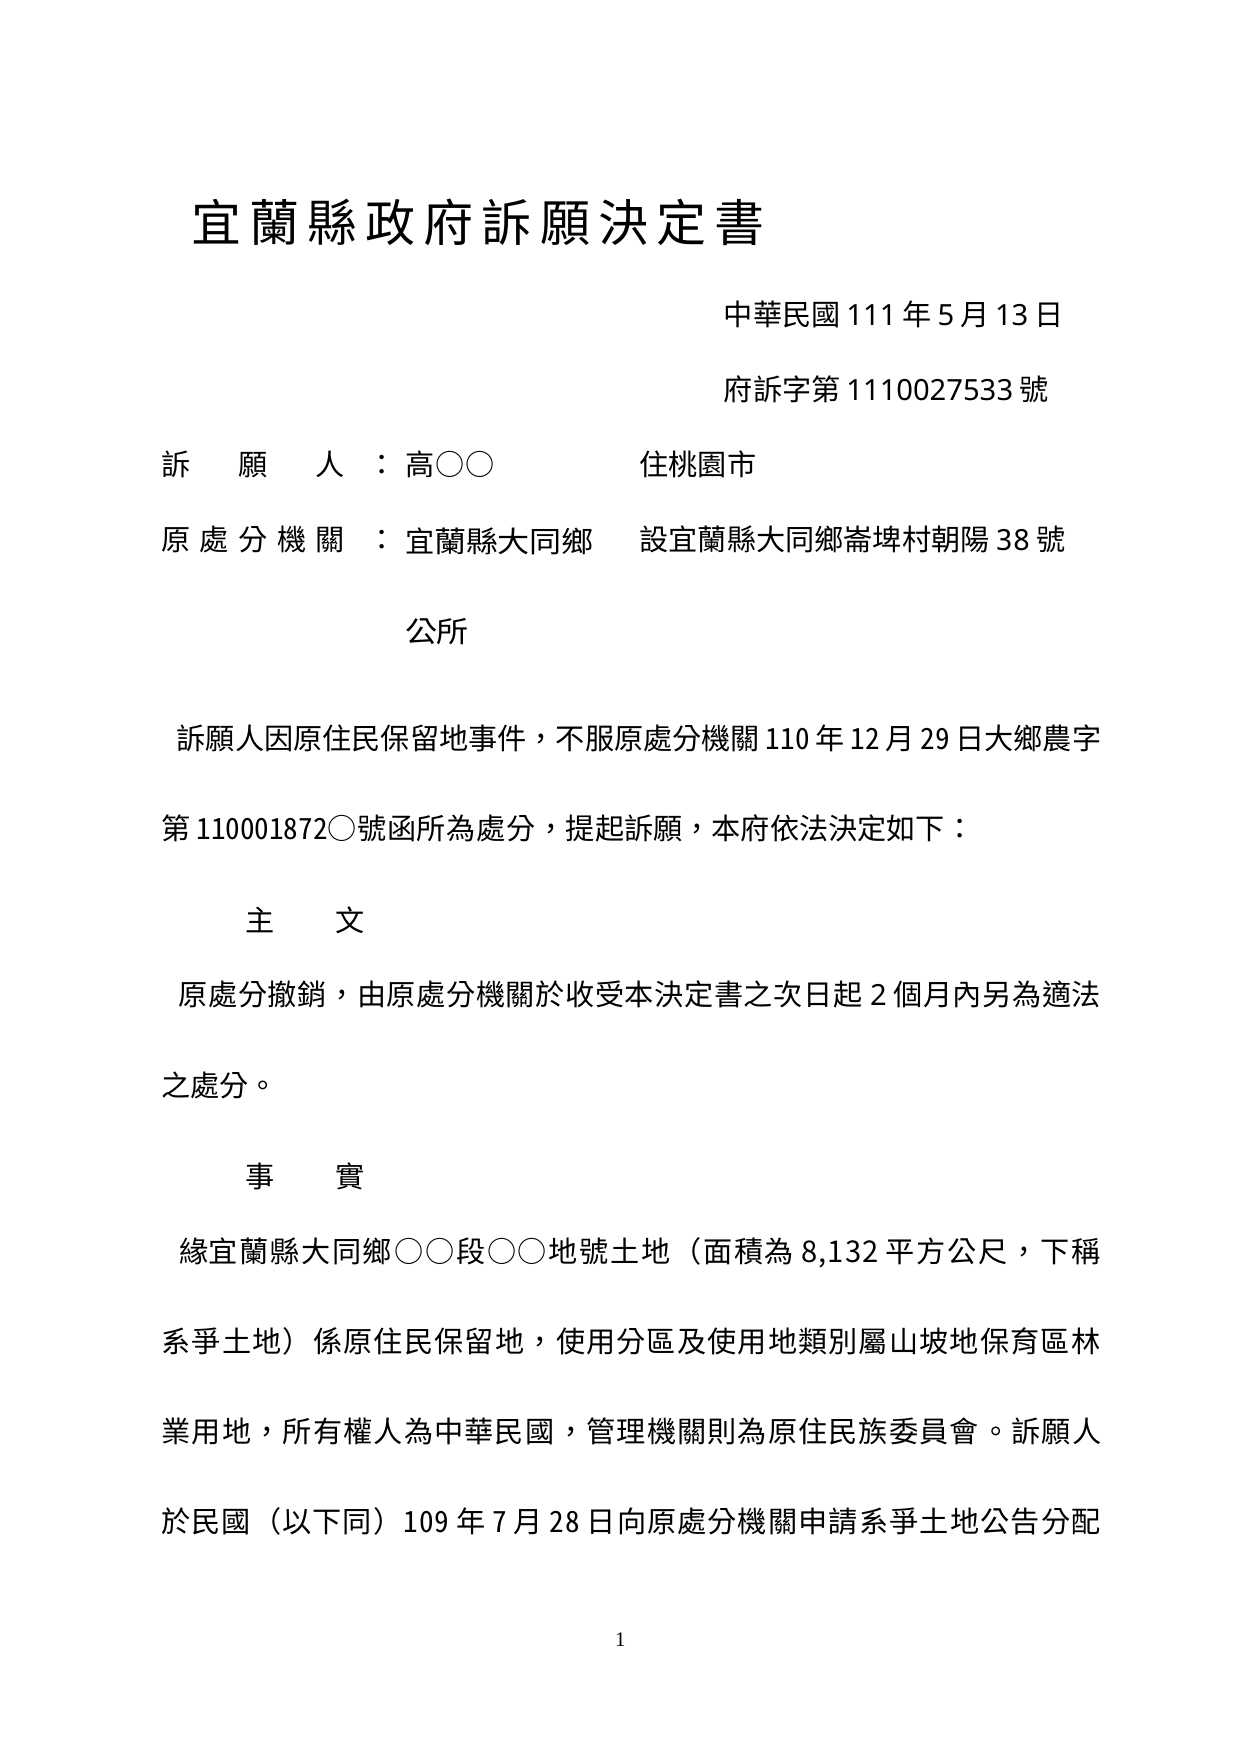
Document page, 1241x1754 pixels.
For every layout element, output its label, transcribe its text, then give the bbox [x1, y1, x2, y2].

table_cell [376, 1137, 1112, 1212]
table_cell 設宜蘭縣大同鄉崙埤村朝陽38號 [628, 502, 1112, 683]
table_cell [150, 277, 712, 352]
table_header [776, 165, 1112, 277]
table_cell 府訴字第1110027533號 [713, 352, 1112, 427]
table_cell ： [356, 427, 394, 502]
table_header 宜蘭縣政府訴願決定書 [150, 165, 776, 277]
table_cell 住桃園市 [628, 427, 1112, 502]
table_cell 原處分撤銷，由原處分機關於收受本決定書之次日起2個月內另為適法之處分。 [150, 956, 1112, 1137]
table_cell 高○○ [394, 427, 628, 502]
table_cell 中華民國111年5月13日 [713, 277, 1112, 352]
table_cell 訴願人因原住民保留地事件，不服原處分機關110年12月29日大鄉農字第110001872○號函所為處分，提起訴願，本府依法決定如下： [150, 683, 1112, 881]
table_cell 事實 [234, 1137, 376, 1212]
table_cell ： [356, 502, 394, 683]
table_cell 訴願人 [150, 427, 356, 502]
table_cell [150, 881, 234, 956]
table_cell 宜蘭縣大同鄉公所 [394, 502, 628, 683]
table_cell [150, 1137, 234, 1212]
table_cell [150, 352, 712, 427]
table_cell 緣宜蘭縣大同鄉○○段○○地號土地（面積為8,132平方公尺，下稱系爭土地）係原住民保留地，使用分區及使用地類別屬山坡地保育區林業用地，所有權人為中華民國，管理機關則為原住民族委員會。訴願人於民國（以下同）109年7月28日向原處分機關申請系爭土地公告分配（下稱系爭申請案），原處分機關嗣於110年9月17日辦理系爭土地會勘後發現系爭土地現況為部分杉木、梧桐、雜木林混生；而訴願人之代理人表示系爭土地為訴願人祖先開墾使用，並由訴願人接續管理至今，無與他人間有糾紛情事。經宜蘭縣大同鄉原住民保留地土地權利審查委員會（下稱土審會）於110年10月28日第8次會議審查建議為：「原住民土地管理資訊系統記錄84年現況及歷年租用紀錄非申請人本人，與原住民保留地開發管理辦法第20條規定不符，應予駁回。」原處分機關乃以110年12月29日大鄉農字第110001872○號函（下稱原處分）駁回系爭申請案，理由略謂：查系爭土地原始清冊登記為國有，土管系統註記有租用人謝○○，84年現況亦註記有徐○○種植柑桔及造林使用。臺端無法提供與上開租（使）用人就系爭土地權利糾紛釐清等證明資料，洵與地方政府辦理原住民保留地公告分配之流程說明第8點第1款：「應切結申請人未與他人有土地權利糾紛，如有不實，願負法律責任。」等規定不符等語。訴願人不服，於111年1月24日提起訴願，經原處分機關檢卷答辯到府。茲摘敘雙方辯論意旨如下： [150, 1212, 1112, 1557]
table_cell 主文 [234, 881, 376, 956]
table_cell [376, 881, 1112, 956]
table_cell 原處分機關 [150, 502, 356, 683]
